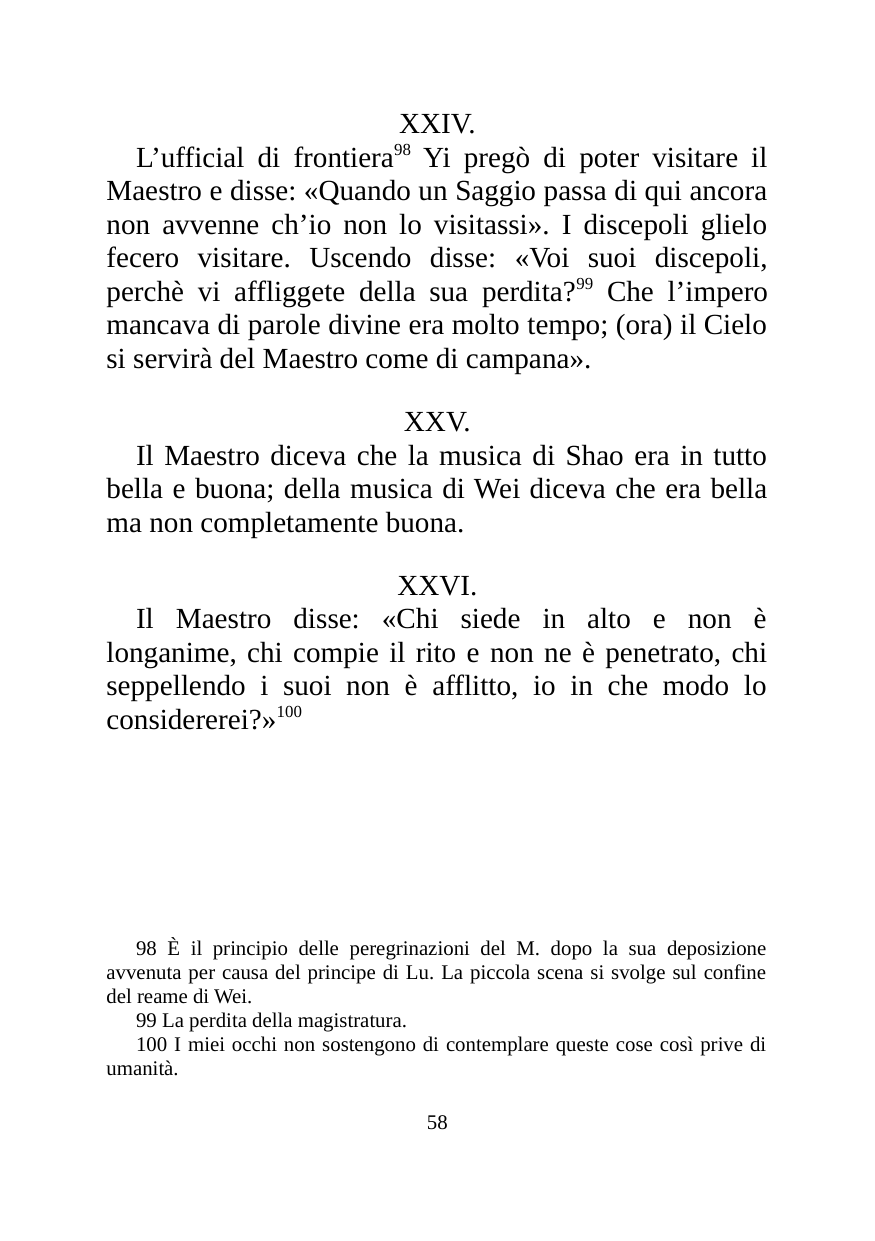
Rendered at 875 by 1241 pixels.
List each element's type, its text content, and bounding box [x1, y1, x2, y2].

text I miei occhi non sostengono di contemplare queste cose così prive di umanità. [106, 1032, 768, 1080]
text XXV. [106, 404, 768, 438]
text Il Maestro diceva che la musica di Shao era in tutto bella e buona; della musica di Wei diceva che era bella ma non completamente buona. [106, 438, 768, 538]
text XXIV. [106, 106, 768, 140]
text La perdita della magistratura. [106, 1008, 768, 1032]
text Il Maestro disse: «Chi siede in alto e non è longanime, chi compie il rito e non ne è penetrato, chi seppellendo i suoi non è afflitto, io in che modo lo considererei?» [106, 601, 768, 735]
text È il principio delle peregrinazioni del M. dopo la sua deposizione avvenuta per causa del principe di Lu. La piccola scena si svolge sul confine del reame di Wei. [106, 936, 768, 1008]
text XXVI. [106, 568, 768, 601]
text L’ufficial di frontiera Yi pregò di poter visitare il Maestro e disse: «Quando un Saggio passa di qui ancora non avvenne ch’io non lo visitassi». I discepoli glielo fecero visitare. Uscendo disse: «Voi suoi discepoli, perchè vi affliggete della sua perdita? Che l’impero mancava di parole divine era molto tempo; (ora) il Cielo si servirà del Maestro come di campana». [106, 140, 768, 374]
